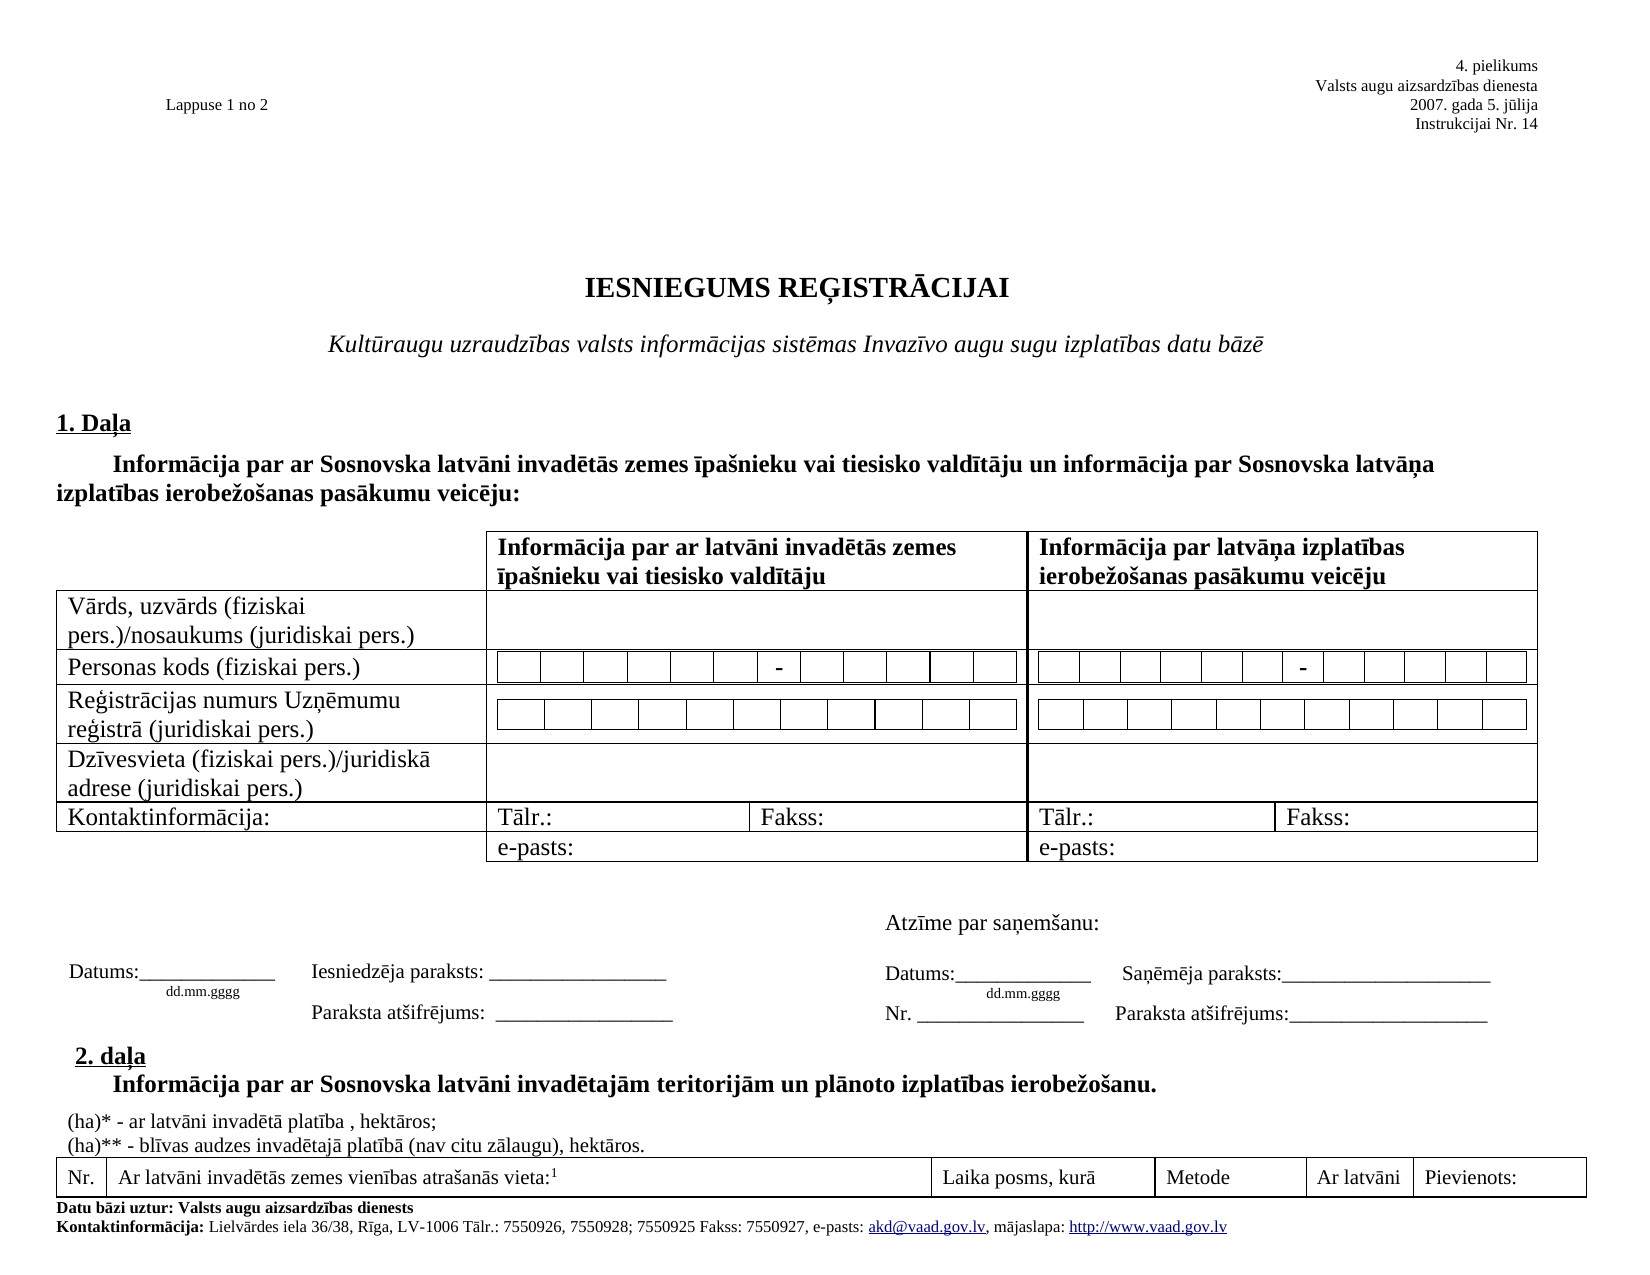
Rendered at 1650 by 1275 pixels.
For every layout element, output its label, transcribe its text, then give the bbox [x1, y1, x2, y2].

table_cell Metode [1156, 1158, 1306, 1196]
table_cell Laika posms, kurā [932, 1158, 1154, 1196]
table_cell Pievienots: [1414, 1158, 1586, 1196]
table_header [1394, 700, 1437, 728]
table_header [1365, 652, 1404, 682]
table_header [844, 652, 886, 682]
table_cell [1029, 650, 1537, 684]
table_header [887, 652, 929, 682]
text Informācija par ar Sosnovska latvāni invadētajām teritorijām un plānoto izplatības ierobežošanu. [56, 1069, 1538, 1098]
table_header [1039, 700, 1083, 728]
table_header [1483, 700, 1526, 728]
table_header [1350, 700, 1393, 728]
table_cell Fakss: [1276, 803, 1537, 831]
table_header [541, 652, 583, 682]
table_header [828, 700, 874, 728]
table_header Datums:_____________ Iesniedzēja paraksts: _________________ dd.mm.gggg Paraksta atšifrējums: _________________ [58, 897, 873, 1028]
table_cell Vārds, uzvārds (fiziskai pers.)/nosaukums (juridiskai pers.) [57, 591, 486, 648]
table_header Informācija par ar latvāni invadētās zemes īpašnieku vai tiesisko valdītāju [487, 532, 1026, 590]
table_header [801, 652, 843, 682]
table_header [974, 652, 1016, 682]
text 2. daļa [56, 1041, 1575, 1069]
table_cell Ar latvāni invadētās zemes vienības atrašanās vieta:1 [107, 1158, 931, 1196]
table_header [1080, 652, 1120, 682]
table_cell Ar latvāni [1307, 1158, 1413, 1196]
table_header [1078, 1109, 1338, 1157]
table_header [923, 700, 969, 728]
text 1. Daļa [56, 408, 1538, 436]
table_header [1305, 700, 1349, 728]
table_cell e-pasts: [487, 832, 1026, 861]
table_header [1413, 1109, 1503, 1157]
table_header [592, 700, 638, 728]
table_header [1202, 652, 1242, 682]
table_header [781, 700, 827, 728]
table_cell [487, 744, 1026, 801]
table_header [1504, 1109, 1586, 1157]
table_header [584, 652, 627, 682]
table_header [1084, 700, 1127, 728]
table_cell Reģistrācijas numurs Uzņēmumu reģistrā (juridiskai pers.) [57, 685, 486, 743]
table_header [1405, 652, 1445, 682]
table_header [1338, 1109, 1363, 1157]
table_header [836, 1109, 866, 1157]
table_header [639, 700, 686, 728]
table_cell Personas kods (fiziskai pers.) [57, 650, 486, 684]
table_header [1487, 652, 1526, 682]
table_header [1324, 652, 1364, 682]
table_header [56, 531, 486, 590]
table_cell Fakss: [750, 803, 1026, 831]
table_header [876, 700, 922, 728]
table_header [734, 700, 780, 728]
table_header [1172, 700, 1216, 728]
table_header [970, 700, 1016, 728]
table_cell Tālr.: [487, 803, 749, 831]
table_header - [1283, 652, 1323, 682]
table_header [1261, 700, 1304, 728]
table_cell [487, 685, 1026, 743]
table_header Informācija par latvāņa izplatības ierobežošanas pasākumu veicēju [1029, 532, 1537, 590]
table_header [1217, 700, 1260, 728]
table_header [1243, 652, 1282, 682]
table_cell Tālr.: [1029, 803, 1274, 831]
table_header [687, 700, 733, 728]
table_header [1121, 652, 1160, 682]
table_cell [1029, 744, 1537, 801]
text Informācija par ar Sosnovska latvāni invadētās zemes īpašnieku vai tiesisko valdītāju un informācija par Sosnovska latvāņa izplatības ierobežošanas pasākumu veicēju: [56, 449, 1538, 506]
table_header [931, 652, 973, 682]
text IESNIEGUMS REĢISTRĀCIJAI [56, 270, 1538, 304]
table_header [1446, 652, 1486, 682]
table_header (ha)* - ar latvāni invadētā platība , hektāros; (ha)** - blīvas audzes invadētajā platībā (nav citu zālaugu), hektāros. [56, 1109, 836, 1157]
table_header [1438, 700, 1482, 728]
table_header [498, 700, 544, 728]
table_header [628, 652, 670, 682]
table_cell e-pasts: [1029, 832, 1537, 861]
table_header [671, 652, 713, 682]
table_cell [1029, 591, 1537, 648]
text Kultūraugu uzraudzības valsts informācijas sistēmas Invazīvo augu sugu izplatības datu bāzē [56, 329, 1538, 358]
table_header [1161, 652, 1201, 682]
table_header [498, 652, 540, 682]
table_header [1363, 1109, 1413, 1157]
table_header - [758, 652, 800, 682]
table_cell [56, 832, 486, 861]
table_header [1039, 652, 1079, 682]
table_cell [1029, 685, 1537, 743]
table_cell [487, 591, 1026, 648]
table_cell Dzīvesvieta (fiziskai pers.)/juridiskā adrese (juridiskai pers.) [57, 744, 486, 801]
table_header [866, 1109, 1078, 1157]
table_cell Nr. [57, 1158, 106, 1196]
table_header [714, 652, 757, 682]
table_header [1128, 700, 1171, 728]
table_cell Kontaktinformācija: [57, 803, 486, 831]
table_header [545, 700, 591, 728]
table_cell [487, 650, 1026, 684]
table_header Atzīme par saņemšanu: Datums:_____________ Saņēmēja paraksts:____________________ dd.mm.gggg Nr. ________________ Paraksta atšifrējums: [874, 897, 1511, 1028]
